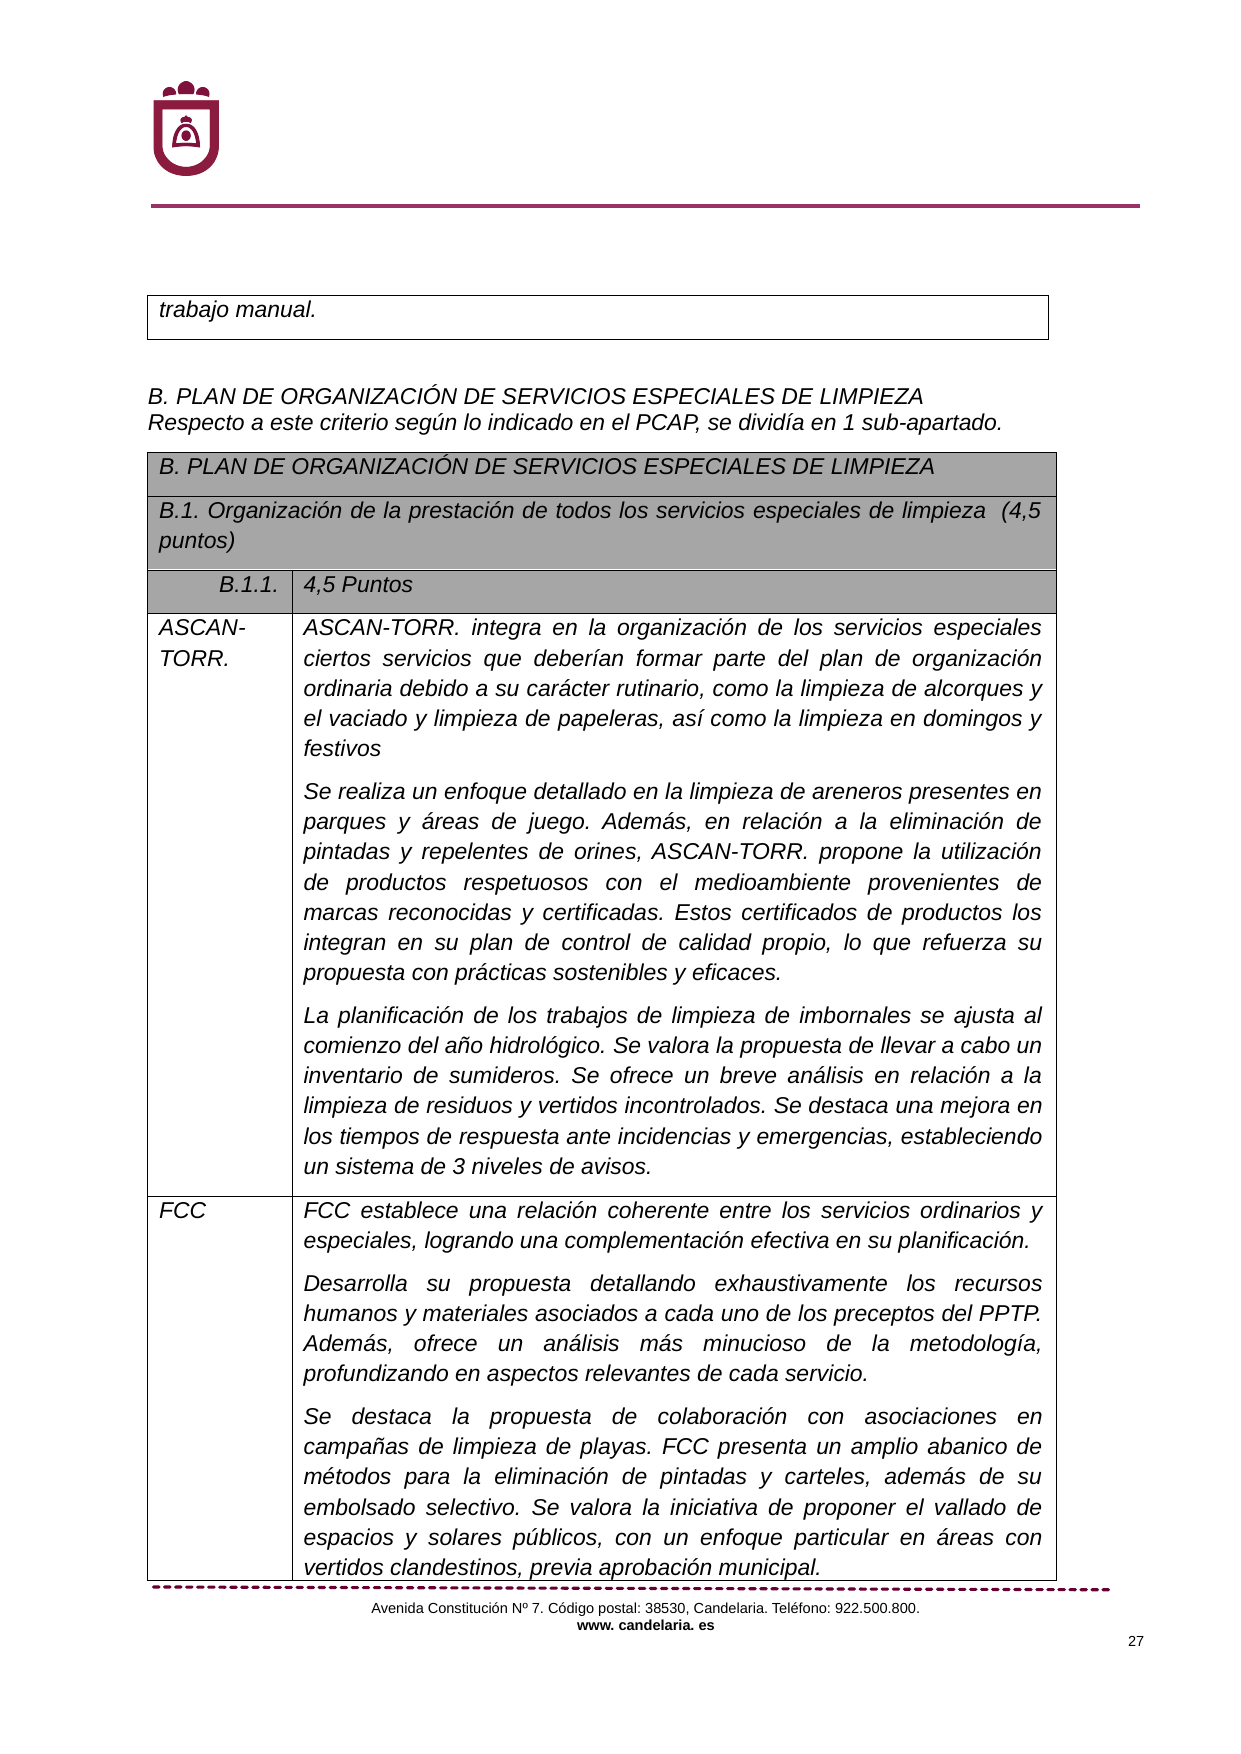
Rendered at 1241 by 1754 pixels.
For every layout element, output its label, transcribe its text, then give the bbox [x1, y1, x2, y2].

table_cell 4,5 Puntos [293, 571, 1056, 613]
table_cell B.1.1. [148, 571, 292, 613]
table_cell trabajo manual. [148, 296, 1048, 339]
table_cell FCC [148, 1197, 292, 1580]
table_cell ASCAN-TORR. [148, 614, 292, 1196]
text Respecto a este criterio según lo indicado en el PCAP, se dividía en 1 sub-apartado. [148, 409, 1144, 436]
subtitle B. PLAN DE ORGANIZACIÓN DE SERVICIOS ESPECIALES DE LIMPIEZA [148, 383, 1144, 409]
table_cell B.1. Organización de la prestación de todos los servicios especiales de limpieza (4,5 puntos) [148, 497, 1056, 569]
table_cell ASCAN-TORR. integra en la organización de los servicios especiales ciertos servicios que deberían formar parte del plan de organización ordinaria debido a su carácter rutinario, como la limpieza de alcorques y el vaciado y limpieza de papeleras, así como la limpieza en domingos y festivos Se realiza un enfoque detallado en la limpieza de areneros presentes en parques y áreas de juego. Además, en relación a la eliminación de pintadas y repelentes de orines, ASCAN-TORR. propone la utilización de productos respetuosos con el medioambiente provenientes de marcas reconocidas y certificadas. Estos certificados de productos los integran en su plan de control de calidad propio, lo que refuerza su propuesta con prácticas sostenibles y eficaces. La planificación de los trabajos de limpieza de imbornales se ajusta al comienzo del año hidrológico. Se valora la propuesta de llevar a cabo un inventario de sumideros. Se ofrece un breve análisis en relación a la limpieza de residuos y vertidos incontrolados. Se destaca una mejora en los tiempos de respuesta ante incidencias y emergencias, estableciendo un sistema de 3 niveles de avisos. [293, 614, 1056, 1196]
table_header B. PLAN DE ORGANIZACIÓN DE SERVICIOS ESPECIALES DE LIMPIEZA [148, 453, 1056, 496]
table_cell FCC establece una relación coherente entre los servicios ordinarios y especiales, logrando una complementación efectiva en su planificación. Desarrolla su propuesta detallando exhaustivamente los recursos humanos y materiales asociados a cada uno de los preceptos del PPTP. Además, ofrece un análisis más minucioso de la metodología, profundizando en aspectos relevantes de cada servicio. Se destaca la propuesta de colaboración con asociaciones en campañas de limpieza de playas. FCC presenta un amplio abanico de métodos para la eliminación de pintadas y carteles, además de su embolsado selectivo. Se valora la iniciativa de proponer el vallado de espacios y solares públicos, con un enfoque particular en áreas con vertidos clandestinos, previa aprobación municipal. [293, 1197, 1056, 1580]
